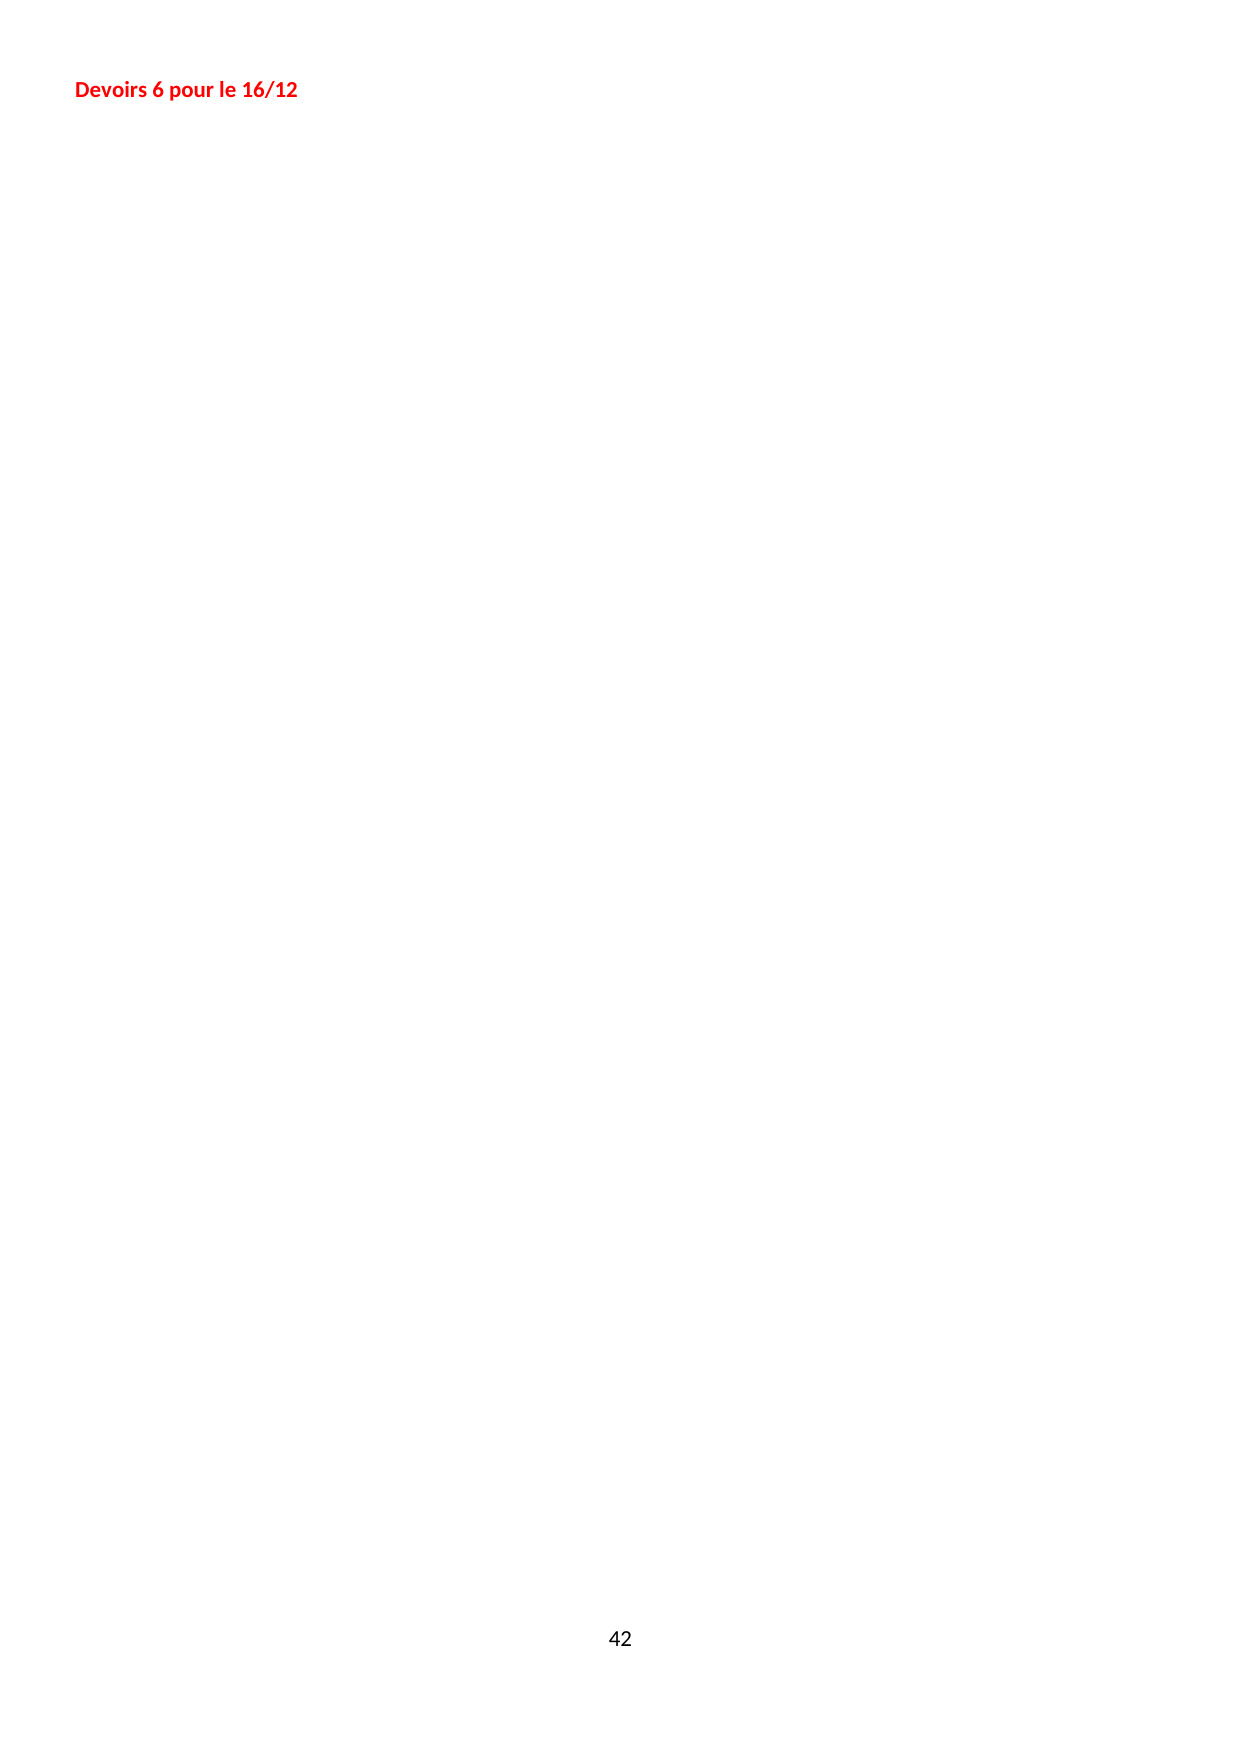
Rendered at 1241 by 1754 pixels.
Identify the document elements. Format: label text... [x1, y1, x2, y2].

text Devoirs 6 pour le 16/12 [75, 75, 1165, 1583]
